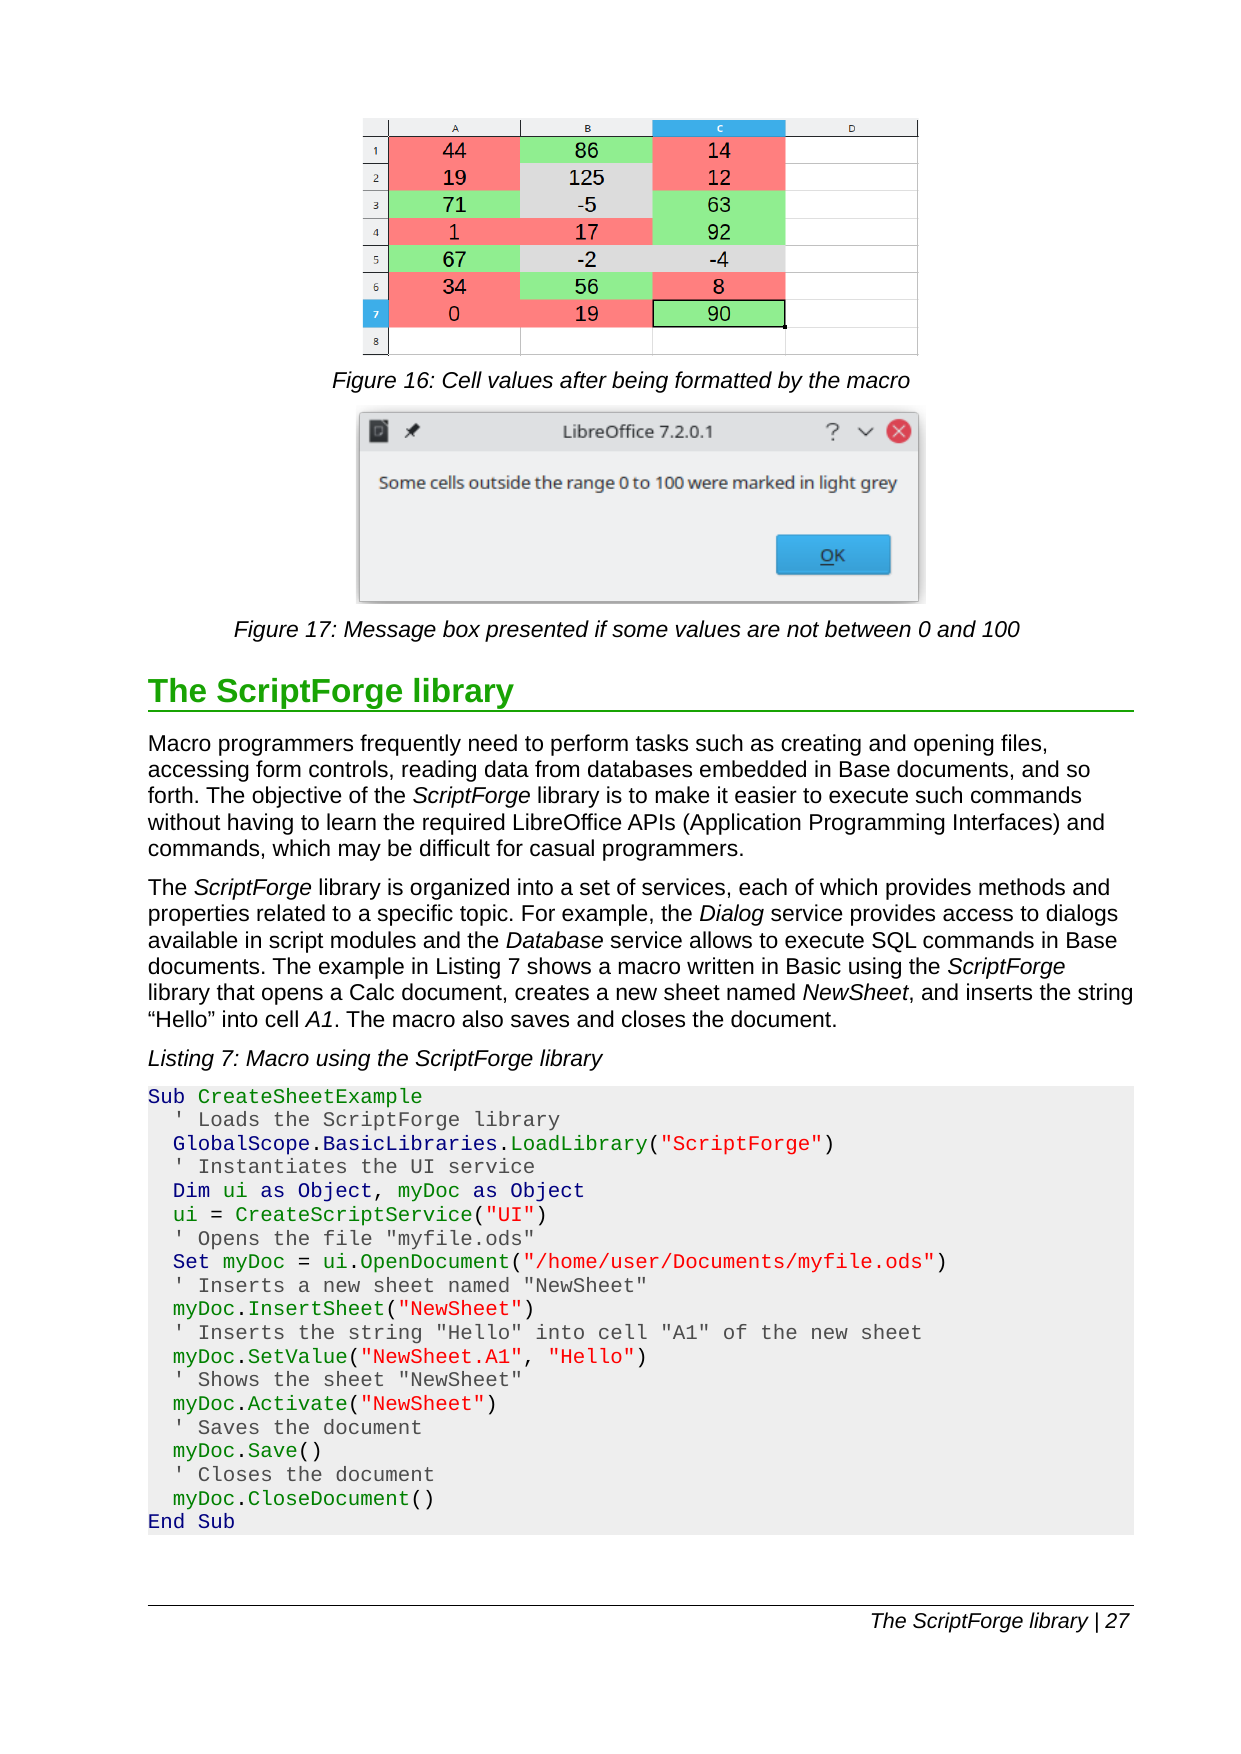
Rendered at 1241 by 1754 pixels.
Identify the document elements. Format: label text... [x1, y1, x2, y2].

text ' Loads the ScriptForge library [148, 1109, 1134, 1133]
text ' Inserts a new sheet named "NewSheet" [148, 1275, 1134, 1298]
text ' Shows the sheet "NewSheet" [148, 1369, 1134, 1393]
text Figure 16: Cell values after being formatted by the macro [332, 367, 950, 394]
text GlobalScope.BasicLibraries.LoadLibrary("ScriptForge") [148, 1133, 1134, 1157]
subtitle The ScriptForge library [148, 671, 1134, 710]
text End Sub [148, 1511, 1134, 1535]
text ' Instantiates the UI service [148, 1157, 1134, 1180]
text ui = CreateScriptService("UI") [148, 1204, 1134, 1227]
text myDoc.CloseDocument() [148, 1488, 1134, 1511]
text Macro programmers frequently need to perform tasks such as creating and opening files, accessing form controls, reading data from databases embedded in Base documents, and so forth. The objective of the ScriptForge library is to make it easier to execute such commands without having to learn the required LibreOffice APIs (Application Programming Interfaces) and commands, which may be difficult for casual programmers. [148, 729, 1134, 861]
text Set myDoc = ui.OpenDocument("/home/user/Documents/myfile.ods") [148, 1251, 1134, 1275]
text ' Saves the document [148, 1417, 1134, 1440]
text ' Opens the file "myfile.ods" [148, 1227, 1134, 1251]
text myDoc.Save() [148, 1440, 1134, 1464]
text The ScriptForge library is organized into a set of services, each of which provides methods and properties related to a specific topic. For example, the Dialog service provides access to dialogs available in script modules and the Database service allows to execute SQL commands in Base documents. The example in Listing 7 shows a macro written in Basic using the ScriptForge library that opens a Calc document, creates a new sheet named NewSheet, and inserts the string “Hello” into cell A1. The macro also saves and closes the document. [148, 874, 1134, 1032]
text myDoc.SetValue("NewSheet.A1", "Hello") [148, 1346, 1134, 1369]
text Dim ui as Object, myDoc as Object [148, 1180, 1134, 1204]
text myDoc.Activate("NewSheet") [148, 1393, 1134, 1417]
text Sub CreateSheetExample [148, 1086, 1134, 1109]
text Figure 17: Message box presented if some values are not between 0 and 100 [234, 616, 1048, 642]
picture [362, 118, 919, 356]
text ' Inserts the string "Hello" into cell "A1" of the new sheet [148, 1322, 1134, 1346]
text Listing 7: Macro using the ScriptForge library [148, 1044, 1134, 1071]
picture [355, 405, 926, 604]
text myDoc.InsertSheet("NewSheet") [148, 1298, 1134, 1322]
text ' Closes the document [148, 1464, 1134, 1488]
